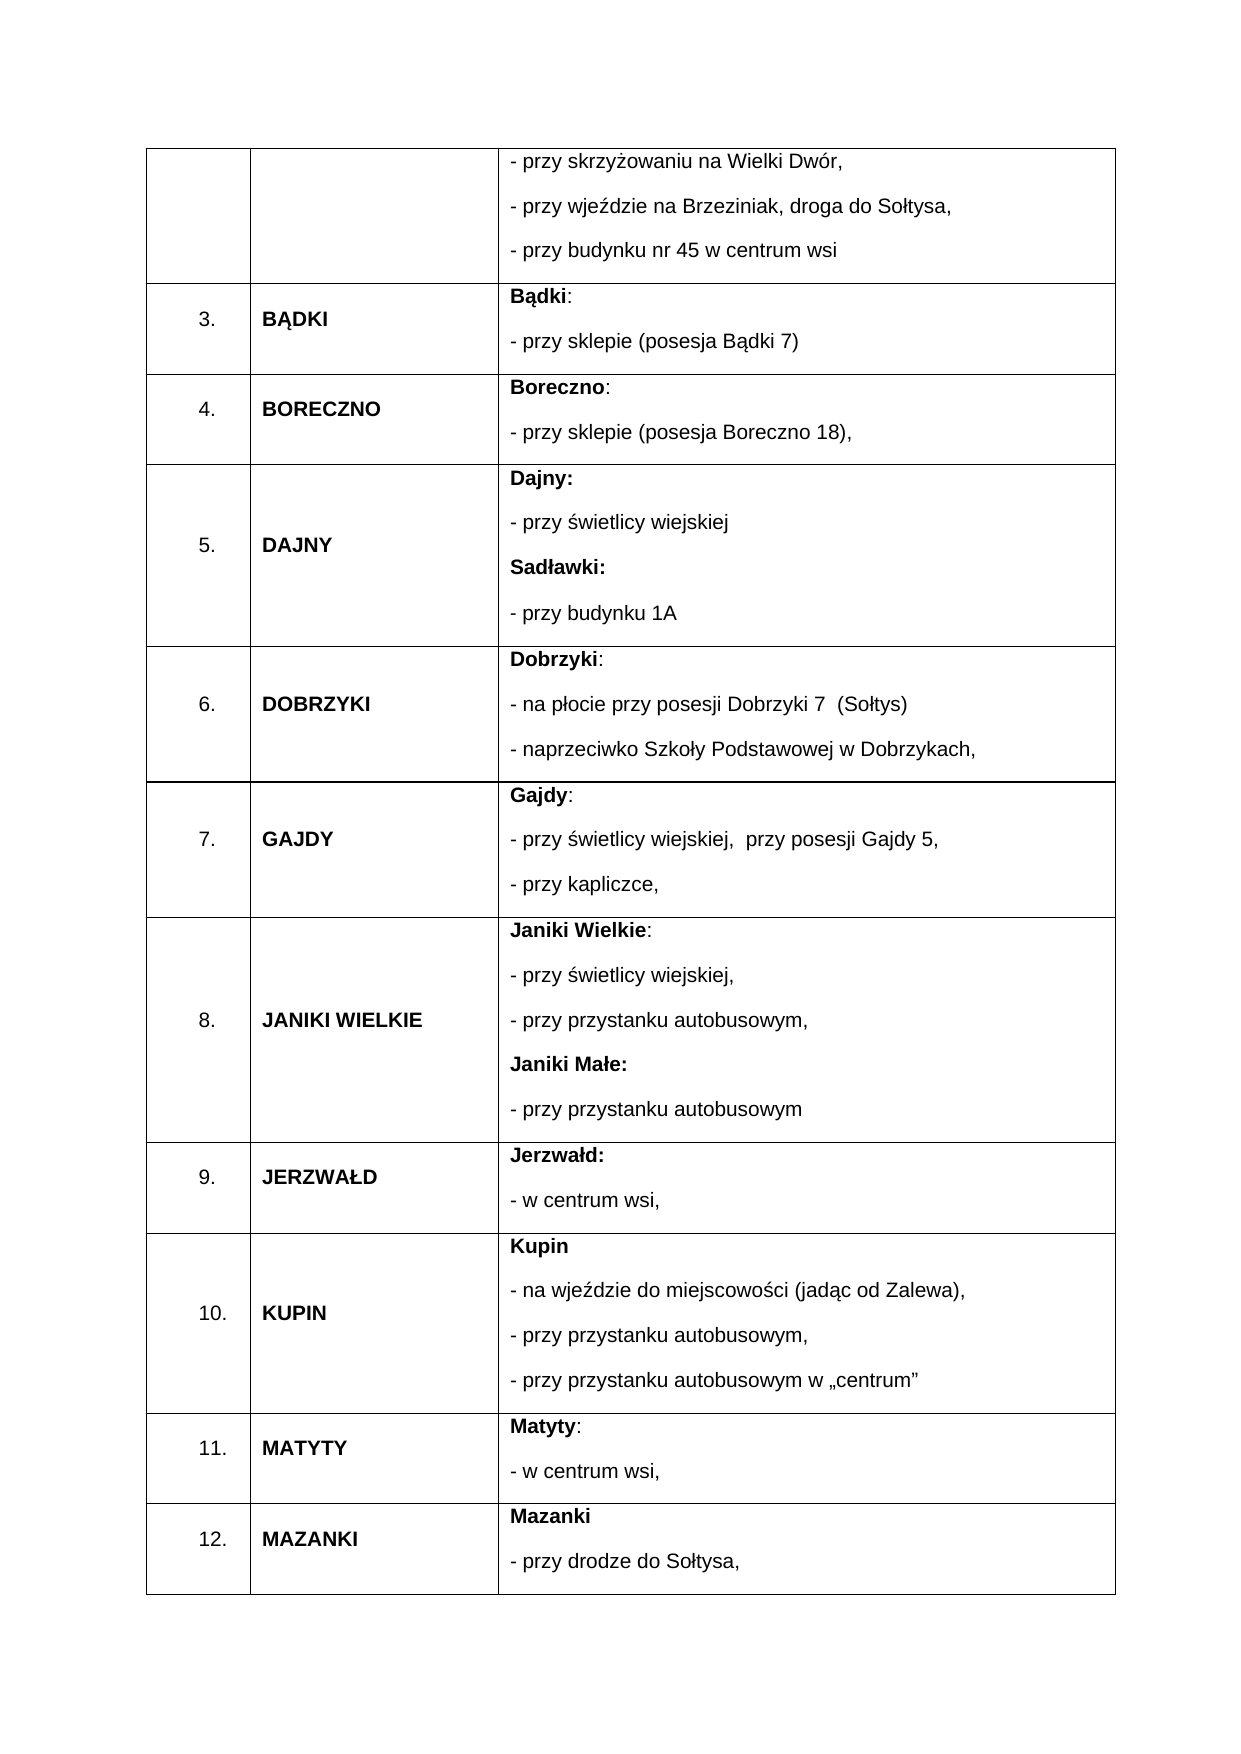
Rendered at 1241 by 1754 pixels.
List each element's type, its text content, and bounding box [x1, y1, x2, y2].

table_cell [147, 375, 250, 464]
table_cell [251, 149, 498, 283]
table_cell JANIKI WIELKIE [251, 918, 498, 1142]
table_cell [147, 783, 250, 917]
table_cell JERZWAŁD [251, 1143, 498, 1232]
table_cell Dajny: - przy świetlicy wiejskiej Sadławki: - przy budynku 1A [499, 465, 1115, 646]
table_cell [147, 1414, 250, 1503]
table_cell Matyty: - w centrum wsi, [499, 1414, 1115, 1503]
table_cell [147, 1504, 250, 1594]
table_cell MAZANKI [251, 1504, 498, 1594]
table_cell GAJDY [251, 783, 498, 917]
table_cell KUPIN [251, 1234, 498, 1413]
table_cell Mazanki - przy drodze do Sołtysa, [499, 1504, 1115, 1594]
table_cell Kupin - na wjeździe do miejscowości (jadąc od Zalewa), - przy przystanku autobusowym, - przy przystanku autobusowym w „centrum” [499, 1234, 1115, 1413]
table_cell Bądki: - przy sklepie (posesja Bądki 7) [499, 284, 1115, 374]
table_cell [147, 918, 250, 1142]
table_cell Boreczno: - przy sklepie (posesja Boreczno 18), [499, 375, 1115, 464]
table_cell BĄDKI [251, 284, 498, 374]
table_cell [147, 465, 250, 646]
table_cell Dobrzyki: - na płocie przy posesji Dobrzyki 7 (Sołtys) - naprzeciwko Szkoły Podstawowej w Dobrzykach, [499, 647, 1115, 781]
table_cell Gajdy: - przy świetlicy wiejskiej, przy posesji Gajdy 5, - przy kapliczce, [499, 783, 1115, 917]
table_cell [147, 647, 250, 781]
table_cell DAJNY [251, 465, 498, 646]
table_cell [147, 1234, 250, 1413]
table_cell BORECZNO [251, 375, 498, 464]
table_cell - przy skrzyżowaniu na Wielki Dwór, - przy wjeździe na Brzeziniak, droga do Sołtysa, - przy budynku nr 45 w centrum wsi [499, 149, 1115, 283]
table_cell [147, 284, 250, 374]
table_cell [147, 149, 250, 283]
table_cell [147, 1143, 250, 1232]
table_cell DOBRZYKI [251, 647, 498, 781]
table_cell Janiki Wielkie: - przy świetlicy wiejskiej, - przy przystanku autobusowym, Janiki Małe: - przy przystanku autobusowym [499, 918, 1115, 1142]
table_cell Jerzwałd: - w centrum wsi, [499, 1143, 1115, 1232]
table_cell MATYTY [251, 1414, 498, 1503]
